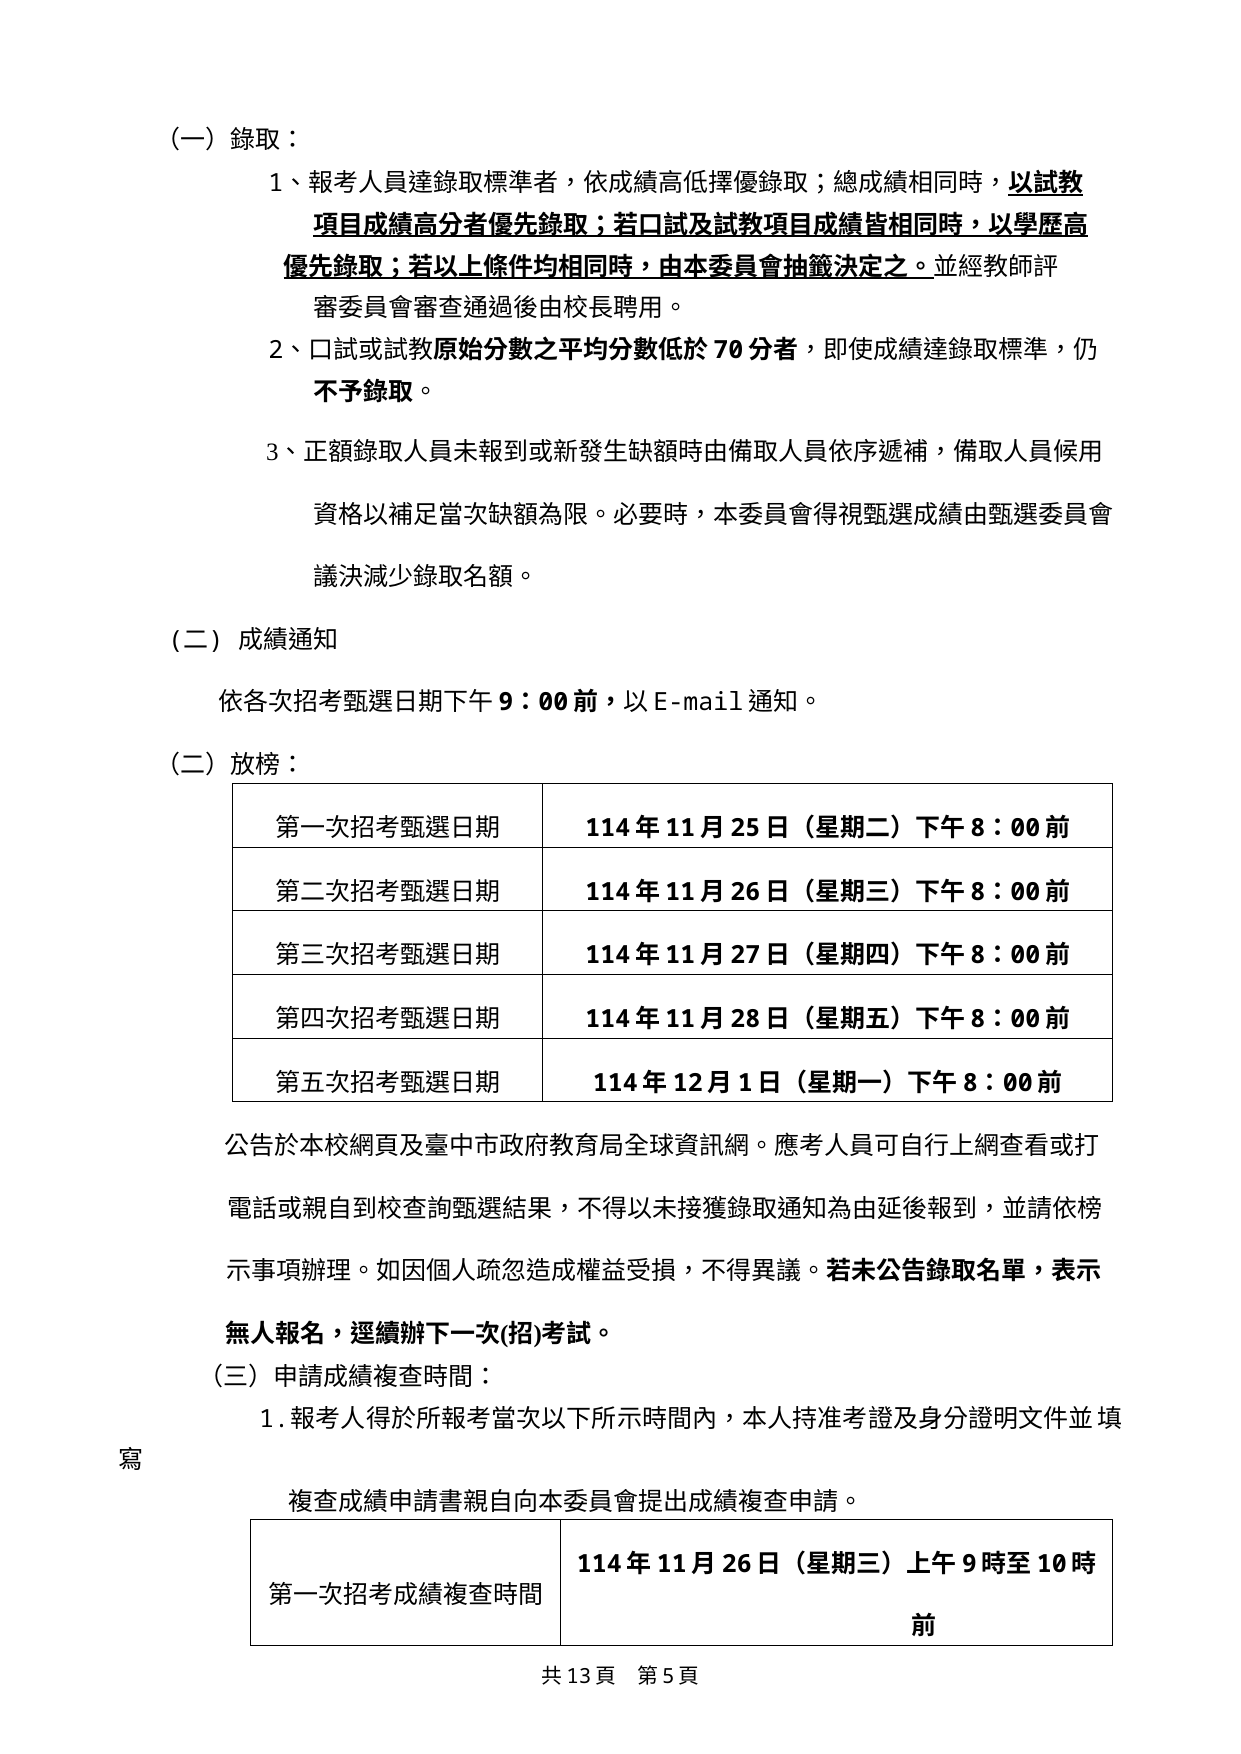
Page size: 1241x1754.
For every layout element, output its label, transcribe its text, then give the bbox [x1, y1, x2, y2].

text 示事項辦理。如因個人疏忽造成權益受損，不得異議。若未公告錄取名單，表示 [0, 1227, 1122, 1289]
text 依各次招考甄選日期下午9：00前，以E-mail通知。 [131, 658, 1122, 721]
text 議決減少錄取名額。 [118, 533, 1122, 596]
text 電話或親自到校查詢甄選結果，不得以未接獲錄取通知為由延後報到，並請依榜 [0, 1164, 1122, 1227]
text 2、口試或試教原始分數之平均分數低於70分者，即使成績達錄取標準，仍 [118, 325, 1122, 367]
table_cell 第二次招考甄選日期 [233, 848, 542, 910]
table_cell 第五次招考甄選日期 [233, 1039, 542, 1101]
table_cell 114年12月1日（星期一）下午8：00前 [543, 1039, 1112, 1101]
table_cell 114年11月28日（星期五）下午8：00前 [543, 975, 1112, 1037]
text 不予錄取。 [118, 367, 1122, 408]
table_header 第一次招考成績複查時間 [251, 1520, 560, 1645]
text 3、正額錄取人員未報到或新發生缺額時由備取人員依序遞補，備取人員候用 [118, 408, 1122, 471]
table_cell 第三次招考甄選日期 [233, 911, 542, 974]
text （二）放榜： [118, 721, 1122, 783]
table_cell 第四次招考甄選日期 [233, 975, 542, 1037]
text 公告於本校網頁及臺中市政府教育局全球資訊網。應考人員可自行上網查看或打 [0, 1102, 1122, 1164]
table_cell 114年11月26日（星期三）下午8：00前 [543, 848, 1112, 910]
text 資格以補足當次缺額為限。必要時，本委員會得視甄選成績由甄選委員會 [118, 471, 1122, 533]
text 無人報名，逕續辦下一次(招)考試。 [0, 1289, 1122, 1352]
text (二) 成績通知 [131, 596, 1122, 658]
text 審委員會審查通過後由校長聘用。 [118, 283, 1122, 325]
table_header 114年11月25日（星期二）下午8：00前 [543, 784, 1112, 847]
text 項目成績高分者優先錄取；若口試及試教項目成績皆相同時，以學歷高 [118, 200, 1122, 242]
text 優先錄取；若以上條件均相同時，由本委員會抽籤決定之。並經教師評 [118, 242, 1122, 283]
text 1.報考人得於所報考當次以下所示時間內，本人持准考證及身分證明文件並填寫 [93, 1394, 1122, 1477]
text 複查成績申請書親自向本委員會提出成績複查申請。 [93, 1477, 1122, 1519]
table_header 114年11月26日（星期三）上午9時至10時前 [561, 1520, 1112, 1645]
table_header 第一次招考甄選日期 [233, 784, 542, 847]
table_cell 114年11月27日（星期四）下午8：00前 [543, 911, 1112, 974]
text 1、報考人員達錄取標準者，依成績高低擇優錄取；總成績相同時，以試教 [118, 158, 1122, 200]
text （三）申請成績複查時間： [0, 1352, 1122, 1394]
text （一）錄取： [118, 96, 1122, 158]
